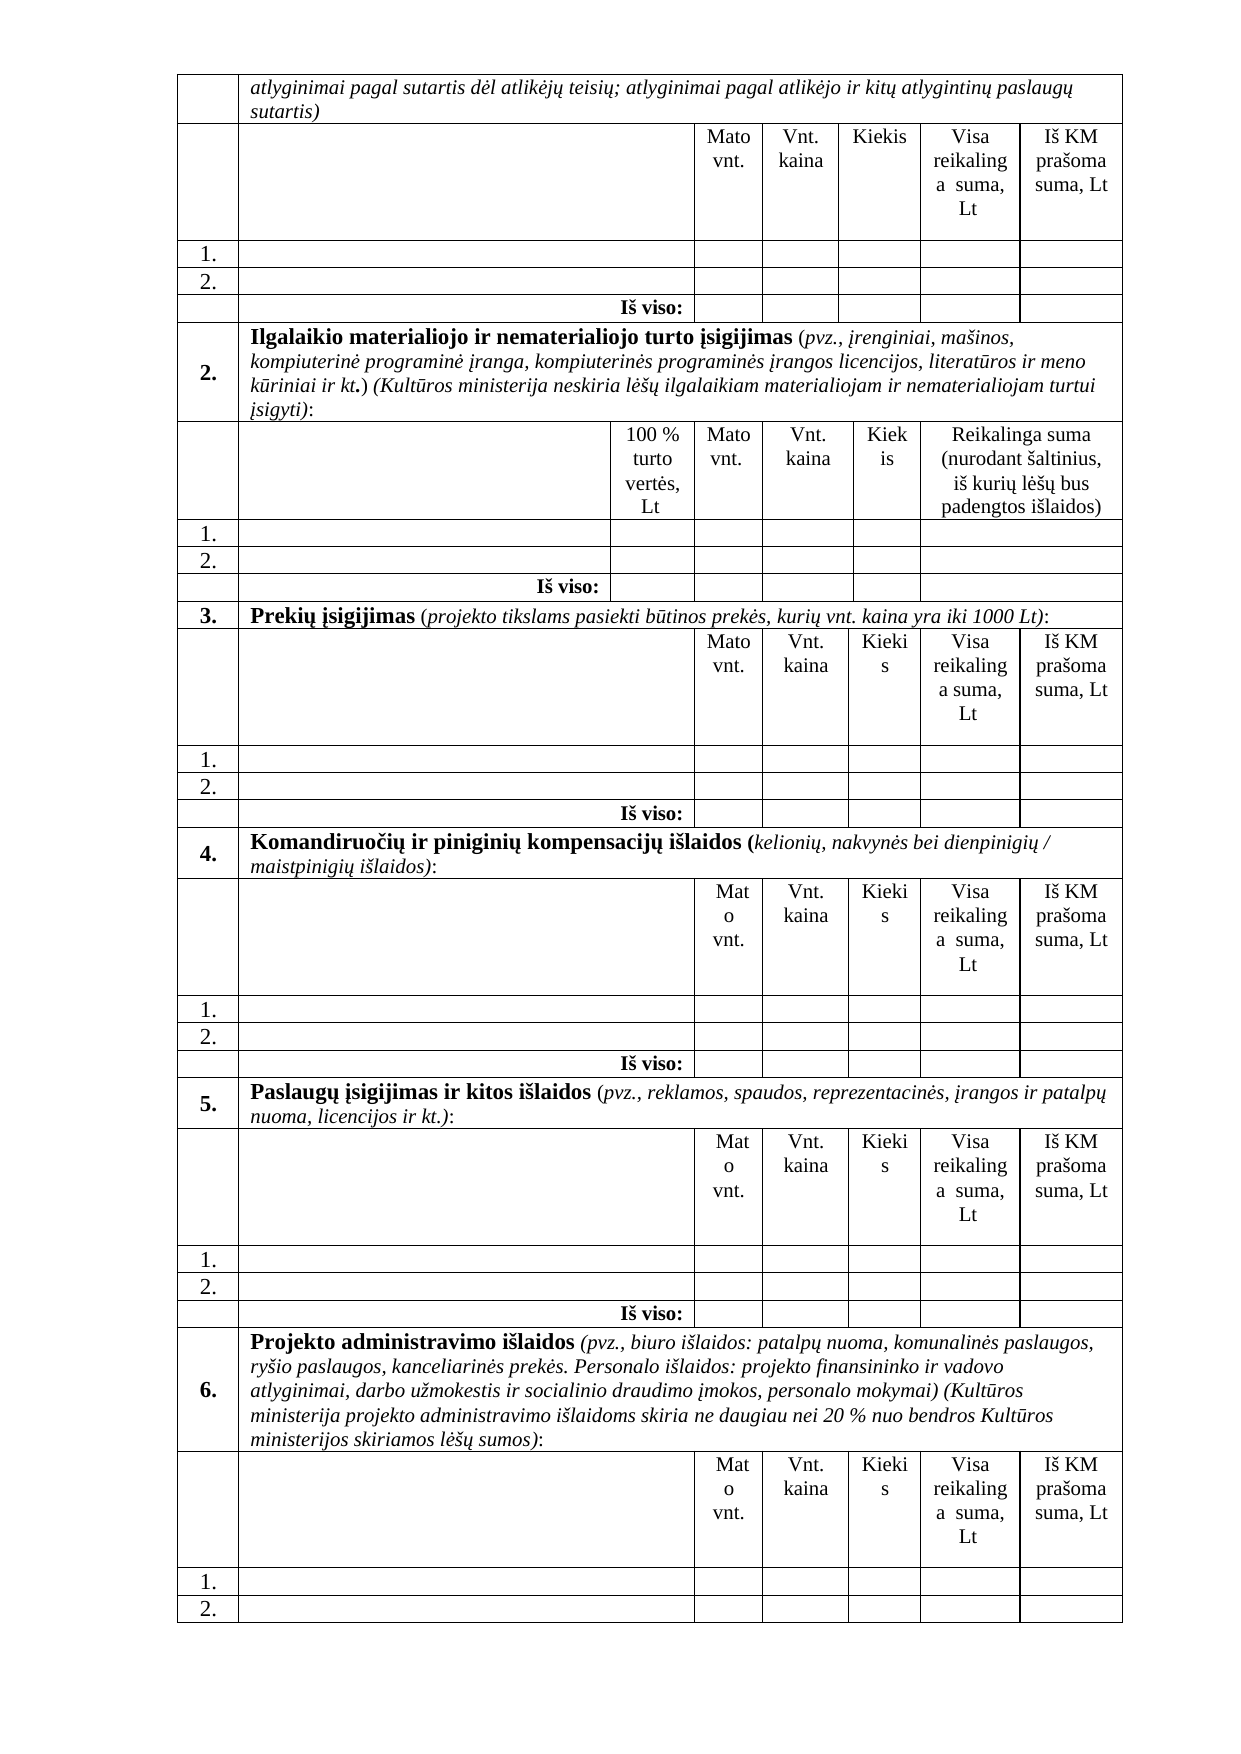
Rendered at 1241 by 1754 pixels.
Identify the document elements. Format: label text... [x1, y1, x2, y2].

table_cell Kiekis [839, 124, 920, 239]
table_cell [849, 1051, 920, 1077]
table_cell [921, 1301, 1019, 1327]
table_cell [921, 520, 1122, 546]
table_cell Komandiruočių ir piniginių kompensacijų išlaidos (kelionių, nakvynės bei dienpinigių / maistpinigių išlaidos): [239, 828, 1122, 878]
table_cell [849, 996, 920, 1022]
table_cell [695, 1273, 762, 1299]
table_cell [921, 1568, 1019, 1594]
table_cell [695, 1596, 762, 1622]
table_cell [695, 574, 762, 601]
table_cell [695, 1023, 762, 1049]
table_cell [695, 520, 762, 546]
table_cell [763, 574, 853, 601]
table_cell [849, 746, 920, 772]
table_cell [695, 1051, 762, 1077]
table_cell [763, 1273, 848, 1299]
table_cell [239, 1452, 694, 1567]
table_cell [763, 1596, 848, 1622]
table_cell Vnt. kaina [763, 1129, 848, 1245]
table_cell Iš viso: [239, 800, 694, 827]
table_cell [854, 547, 920, 573]
table_cell [695, 746, 762, 772]
table_cell [239, 1596, 694, 1622]
table_cell Ilgalaikio materialiojo ir nematerialiojo turto įsigijimas (pvz., įrenginiai, mašinos, kompiuterinė programinė įranga, kompiuterinės programinės įrangos licencijos, literatūros ir meno kūriniai ir kt.) (Kultūros ministerija neskiria lėšų ilgalaikiam materialiojam ir nematerialiojam turtui įsigyti): [239, 323, 1122, 421]
table_cell [239, 520, 610, 546]
table_cell [1021, 773, 1122, 799]
table_cell [178, 422, 238, 518]
table_cell 2. [178, 547, 238, 573]
table_cell [921, 746, 1019, 772]
table_cell [178, 879, 238, 995]
table_cell Iš viso: [239, 295, 694, 322]
table_cell [921, 800, 1019, 827]
table_cell [849, 800, 920, 827]
table_cell [695, 547, 762, 573]
table_cell Kiekis [849, 629, 920, 744]
table_cell [178, 800, 238, 827]
table_cell Mato vnt. [695, 879, 762, 995]
table_cell [239, 241, 694, 267]
table_cell [239, 629, 694, 744]
table_cell [239, 268, 694, 294]
table_cell Mato vnt. [695, 124, 762, 239]
table_cell [763, 241, 838, 267]
table_cell Projekto administravimo išlaidos (pvz., biuro išlaidos: patalpų nuoma, komunalinės paslaugos, ryšio paslaugos, kanceliarinės prekės. Personalo išlaidos: projekto finansininko ir vadovo atlyginimai, darbo užmokestis ir socialinio draudimo įmokos, personalo mokymai) (Kultūros ministerija projekto administravimo išlaidoms skiria ne daugiau nei 20 % nuo bendros Kultūros ministerijos skiriamos lėšų sumos): [239, 1328, 1122, 1451]
table_cell [695, 1246, 762, 1272]
table_cell [239, 1023, 694, 1049]
table_cell [763, 1246, 848, 1272]
table_cell [854, 574, 920, 601]
table_cell [239, 746, 694, 772]
table_cell [695, 241, 762, 267]
table_cell [849, 773, 920, 799]
table_cell [839, 241, 920, 267]
table_cell [849, 1596, 920, 1622]
table_cell [849, 1023, 920, 1049]
table_cell [1021, 1023, 1122, 1049]
table_cell [921, 773, 1019, 799]
table_cell 1. [178, 1246, 238, 1272]
table_cell [763, 746, 848, 772]
table_cell [1021, 1596, 1122, 1622]
table_cell [1021, 746, 1122, 772]
table_cell [611, 520, 694, 546]
table_cell 1. [178, 746, 238, 772]
table_cell [178, 1301, 238, 1327]
table_cell [695, 996, 762, 1022]
table_cell [763, 268, 838, 294]
table_cell Visa reikalinga suma, Lt [921, 1129, 1019, 1245]
table_cell [178, 75, 238, 123]
table_cell [849, 1273, 920, 1299]
table_cell Visa reikalinga suma, Lt [921, 124, 1019, 239]
table_cell Iš KM prašoma suma, Lt [1021, 879, 1122, 995]
table_cell [239, 1246, 694, 1272]
table_cell [695, 268, 762, 294]
table_cell [695, 295, 762, 322]
table_cell [921, 1596, 1019, 1622]
table_cell 100 % turto vertės, Lt [611, 422, 694, 518]
table_cell [178, 1452, 238, 1567]
table_cell [763, 1023, 848, 1049]
table_cell [239, 547, 610, 573]
table_cell Kiekis [849, 1452, 920, 1567]
table_cell [1021, 800, 1122, 827]
table_cell [921, 268, 1019, 294]
table_cell Vnt. kaina [763, 422, 853, 518]
table_cell 5. [178, 1078, 238, 1128]
table_cell [921, 1273, 1019, 1299]
table_cell [849, 1301, 920, 1327]
table_cell 1. [178, 996, 238, 1022]
table_cell Vnt. kaina [763, 1452, 848, 1567]
table_cell [1021, 268, 1122, 294]
table_cell Vnt. kaina [763, 879, 848, 995]
table_cell [763, 800, 848, 827]
table_cell Iš KM prašoma suma, Lt [1021, 124, 1122, 239]
table_cell [239, 422, 610, 518]
table_cell [178, 1051, 238, 1077]
table_cell 2. [178, 1596, 238, 1622]
table_cell [763, 1051, 848, 1077]
table_cell [239, 1129, 694, 1245]
table_cell [178, 124, 238, 239]
table_cell [921, 241, 1019, 267]
table_cell [763, 520, 853, 546]
table_cell [921, 295, 1019, 322]
table_cell Kiekis [854, 422, 920, 518]
table_cell [239, 1568, 694, 1594]
table_cell [1021, 1246, 1122, 1272]
table_cell Iš viso: [239, 1051, 694, 1077]
table_cell Reikalinga suma (nurodant šaltinius, iš kurių lėšų bus padengtos išlaidos) [921, 422, 1122, 518]
table_cell [1021, 1568, 1122, 1594]
table_cell Mato vnt. [695, 1452, 762, 1567]
table_cell [1021, 1273, 1122, 1299]
table_cell [178, 629, 238, 744]
table_cell [178, 295, 238, 322]
table_cell Iš viso: [239, 574, 610, 601]
table_cell Mato vnt. [695, 1129, 762, 1245]
table_cell [839, 295, 920, 322]
table_cell [1021, 996, 1122, 1022]
table_cell 2. [178, 773, 238, 799]
table_cell [1021, 1301, 1122, 1327]
table_cell [239, 124, 694, 239]
table_cell Prekių įsigijimas (projekto tikslams pasiekti būtinos prekės, kurių vnt. kaina yra iki 1000 Lt): [239, 602, 1122, 628]
table_cell Kiekis [849, 1129, 920, 1245]
table_cell [695, 800, 762, 827]
table_cell [763, 996, 848, 1022]
table_cell Paslaugų įsigijimas ir kitos išlaidos (pvz., reklamos, spaudos, reprezentacinės, įrangos ir patalpų nuoma, licencijos ir kt.): [239, 1078, 1122, 1128]
table_cell [921, 1051, 1019, 1077]
table_cell Iš viso: [239, 1301, 694, 1327]
table_cell [1021, 1051, 1122, 1077]
table_cell [178, 1129, 238, 1245]
table_cell atlyginimai pagal sutartis dėl atlikėjų teisių; atlyginimai pagal atlikėjo ir kitų atlygintinų paslaugų sutartis) [239, 75, 1122, 123]
table_cell 1. [178, 520, 238, 546]
table_cell [854, 520, 920, 546]
table_cell [763, 547, 853, 573]
table_cell Visa reikalinga suma, Lt [921, 1452, 1019, 1567]
table_cell [763, 1568, 848, 1594]
table_cell [921, 1023, 1019, 1049]
table_cell [921, 547, 1122, 573]
table_cell 3. [178, 602, 238, 628]
table_cell [839, 268, 920, 294]
table_cell [763, 295, 838, 322]
table_cell Mato vnt. [695, 422, 762, 518]
table_cell [239, 773, 694, 799]
table_cell [695, 1301, 762, 1327]
table_cell Kiekis [849, 879, 920, 995]
table_cell [178, 574, 238, 601]
table_cell 2. [178, 268, 238, 294]
table_cell [921, 1246, 1019, 1272]
table_cell [849, 1246, 920, 1272]
table_cell Vnt. kaina [763, 629, 848, 744]
table_cell [611, 547, 694, 573]
table_cell [921, 996, 1019, 1022]
table_cell 2. [178, 1023, 238, 1049]
table_cell [1021, 241, 1122, 267]
table_cell Iš KM prašoma suma, Lt [1021, 1129, 1122, 1245]
table_cell Iš KM prašoma suma, Lt [1021, 1452, 1122, 1567]
table_cell [695, 1568, 762, 1594]
table_cell 6. [178, 1328, 238, 1451]
table_cell Vnt. kaina [763, 124, 838, 239]
table_cell [239, 879, 694, 995]
table_cell 4. [178, 828, 238, 878]
table_cell [239, 996, 694, 1022]
table_cell [1021, 295, 1122, 322]
table_cell Iš KM prašoma suma, Lt [1021, 629, 1122, 744]
table_cell Visa reikalinga suma, Lt [921, 629, 1019, 744]
table_cell Visa reikalinga suma, Lt [921, 879, 1019, 995]
table_cell [239, 1273, 694, 1299]
table_cell 1. [178, 1568, 238, 1594]
table_cell [695, 773, 762, 799]
table_cell 1. [178, 241, 238, 267]
table_cell [849, 1568, 920, 1594]
table_cell [921, 574, 1122, 601]
table_cell Mato vnt. [695, 629, 762, 744]
table_cell [611, 574, 694, 601]
table_cell [763, 1301, 848, 1327]
table_cell [763, 773, 848, 799]
table_cell 2. [178, 323, 238, 421]
table_cell 2. [178, 1273, 238, 1299]
